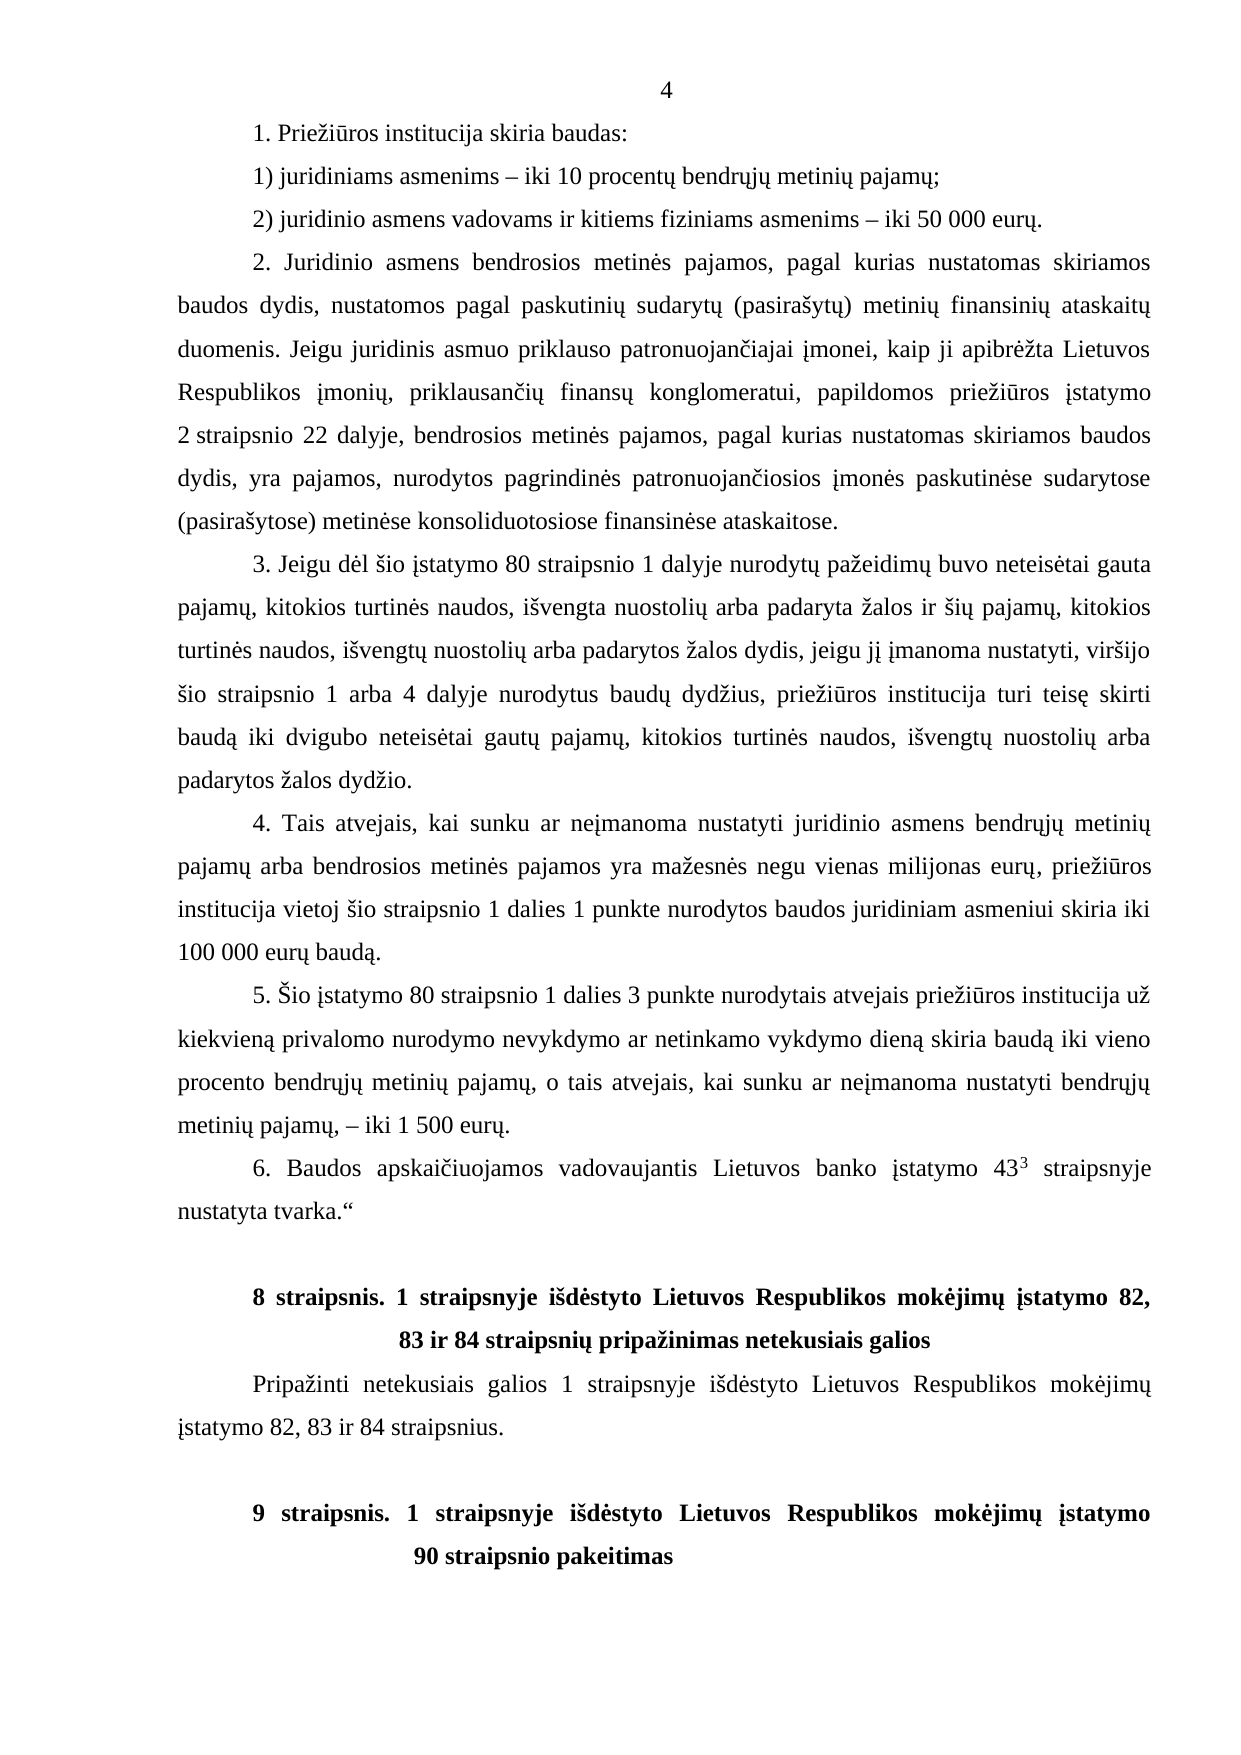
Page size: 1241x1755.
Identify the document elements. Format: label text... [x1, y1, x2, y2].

text Pripažinti netekusiais galios 1 straipsnyje išdėstyto Lietuvos Respublikos mokėjimų įstatymo 82, 83 ir 84 straipsnius. [177, 1369, 1152, 1441]
text 5. Šio įstatymo 80 straipsnio 1 dalies 3 punkte nurodytais atvejais priežiūros institucija už kiekvieną privalomo nurodymo nevykdymo ar netinkamo vykdymo dieną skiria baudą iki vieno procento bendrųjų metinių pajamų, o tais atvejais, kai sunku ar neįmanoma nustatyti bendrųjų metinių pajamų, – iki 1 500 eurų. [177, 981, 1152, 1139]
text 8 straipsnis. 1 straipsnyje išdėstyto Lietuvos Respublikos mokėjimų įstatymo 82, 83 ir 84 straipsnių pripažinimas netekusiais galios [252, 1282, 1152, 1354]
text 1) juridiniams asmenims – iki 10 procentų bendrųjų metinių pajamų; [177, 161, 1152, 190]
text 2. Juridinio asmens bendrosios metinės pajamos, pagal kurias nustatomas skiriamos baudos dydis, nustatomos pagal paskutinių sudarytų (pasirašytų) metinių finansinių ataskaitų duomenis. Jeigu juridinis asmuo priklauso patronuojančiajai įmonei, kaip ji apibrėžta Lietuvos Respublikos įmonių, priklausančių finansų konglomeratui, papildomos priežiūros įstatymo 2 straipsnio 22 dalyje, bendrosios metinės pajamos, pagal kurias nustatomas skiriamos baudos dydis, yra pajamos, nurodytos pagrindinės patronuojančiosios įmonės paskutinėse sudarytose (pasirašytose) metinėse konsoliduotosiose finansinėse ataskaitose. [177, 247, 1152, 535]
text 3. Jeigu dėl šio įstatymo 80 straipsnio 1 dalyje nurodytų pažeidimų buvo neteisėtai gauta pajamų, kitokios turtinės naudos, išvengta nuostolių arba padaryta žalos ir šių pajamų, kitokios turtinės naudos, išvengtų nuostolių arba padarytos žalos dydis, jeigu jį įmanoma nustatyti, viršijo šio straipsnio 1 arba 4 dalyje nurodytus baudų dydžius, priežiūros institucija turi teisę skirti baudą iki dvigubo neteisėtai gautų pajamų, kitokios turtinės naudos, išvengtų nuostolių arba padarytos žalos dydžio. [177, 549, 1152, 794]
text 1. Priežiūros institucija skiria baudas: [177, 118, 1152, 147]
text 9 straipsnis. 1 straipsnyje išdėstyto Lietuvos Respublikos mokėjimų įstatymo 90 straipsnio pakeitimas [252, 1498, 1152, 1570]
text 4. Tais atvejais, kai sunku ar neįmanoma nustatyti juridinio asmens bendrųjų metinių pajamų arba bendrosios metinės pajamos yra mažesnės negu vienas milijonas eurų, priežiūros institucija vietoj šio straipsnio 1 dalies 1 punkte nurodytos baudos juridiniam asmeniui skiria iki 100 000 eurų baudą. [177, 808, 1152, 966]
text 2) juridinio asmens vadovams ir kitiems fiziniams asmenims – iki 50 000 eurų. [177, 204, 1152, 233]
text 6. Baudos apskaičiuojamos vadovaujantis Lietuvos banko įstatymo 433 straipsnyje nustatyta tvarka.“ [177, 1153, 1152, 1225]
